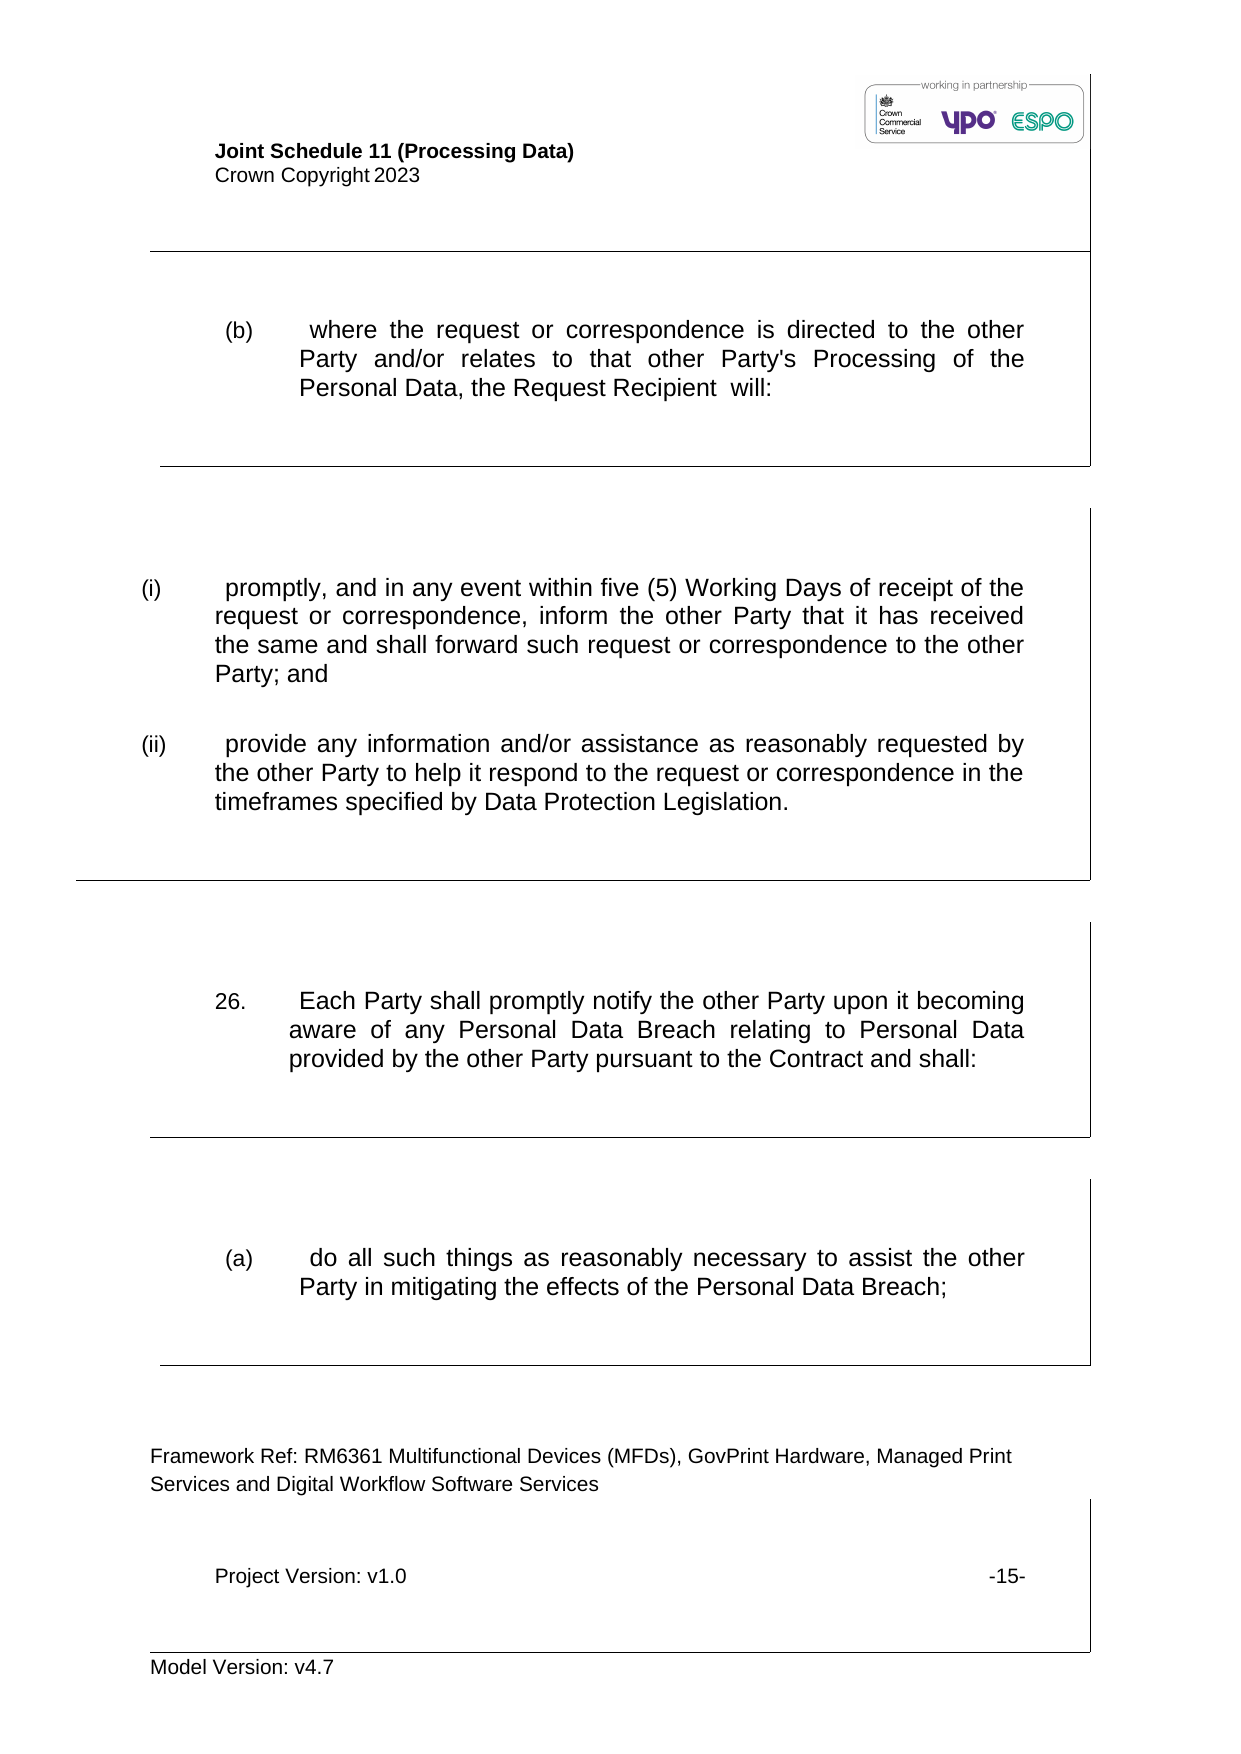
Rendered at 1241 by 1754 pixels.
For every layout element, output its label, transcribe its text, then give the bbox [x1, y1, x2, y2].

list provide any information and/or assistance as reasonably requested by the other Party to help it respond to the request or correspondence in the timeframes specified by Data Protection Legislation. [76, 665, 1090, 880]
list promptly, and in any event within five (5) Working Days of receipt of the request or correspondence, inform the other Party that it has received the same and shall forward such request or correspondence to the other Party; and [76, 508, 1090, 665]
list do all such things as reasonably necessary to assist the other Party in mitigating the effects of the Personal Data Breach; [160, 1179, 1090, 1365]
list where the request or correspondence is directed to the other Party and/or relates to that other Party's Processing of the Personal Data, the Request Recipient will: [160, 251, 1090, 466]
list Each Party shall promptly notify the other Party upon it becoming aware of any Personal Data Breach relating to Personal Data provided by the other Party pursuant to the Contract and shall: [150, 922, 1090, 1137]
